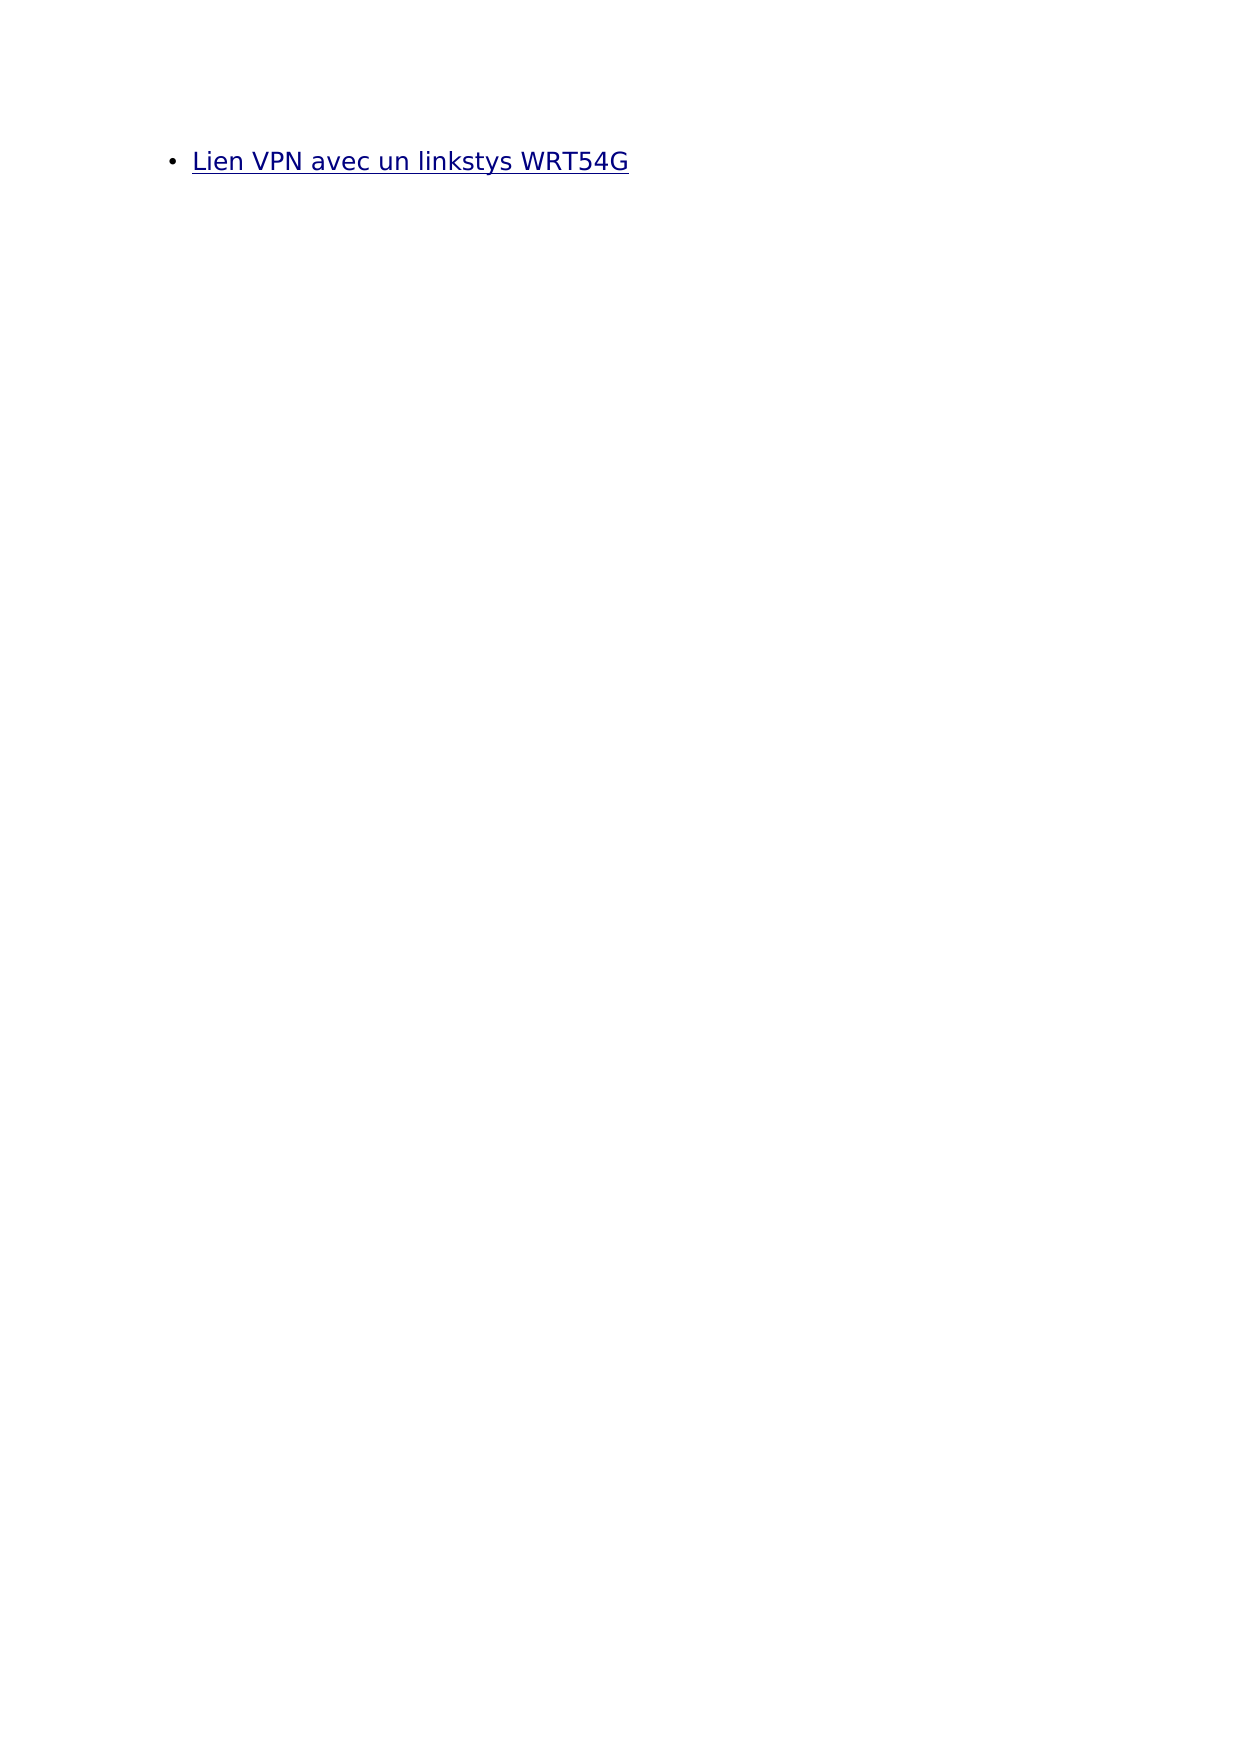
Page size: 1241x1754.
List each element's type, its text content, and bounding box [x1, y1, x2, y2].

list Lien VPN avec un linkstys WRT54G [177, 148, 1122, 177]
